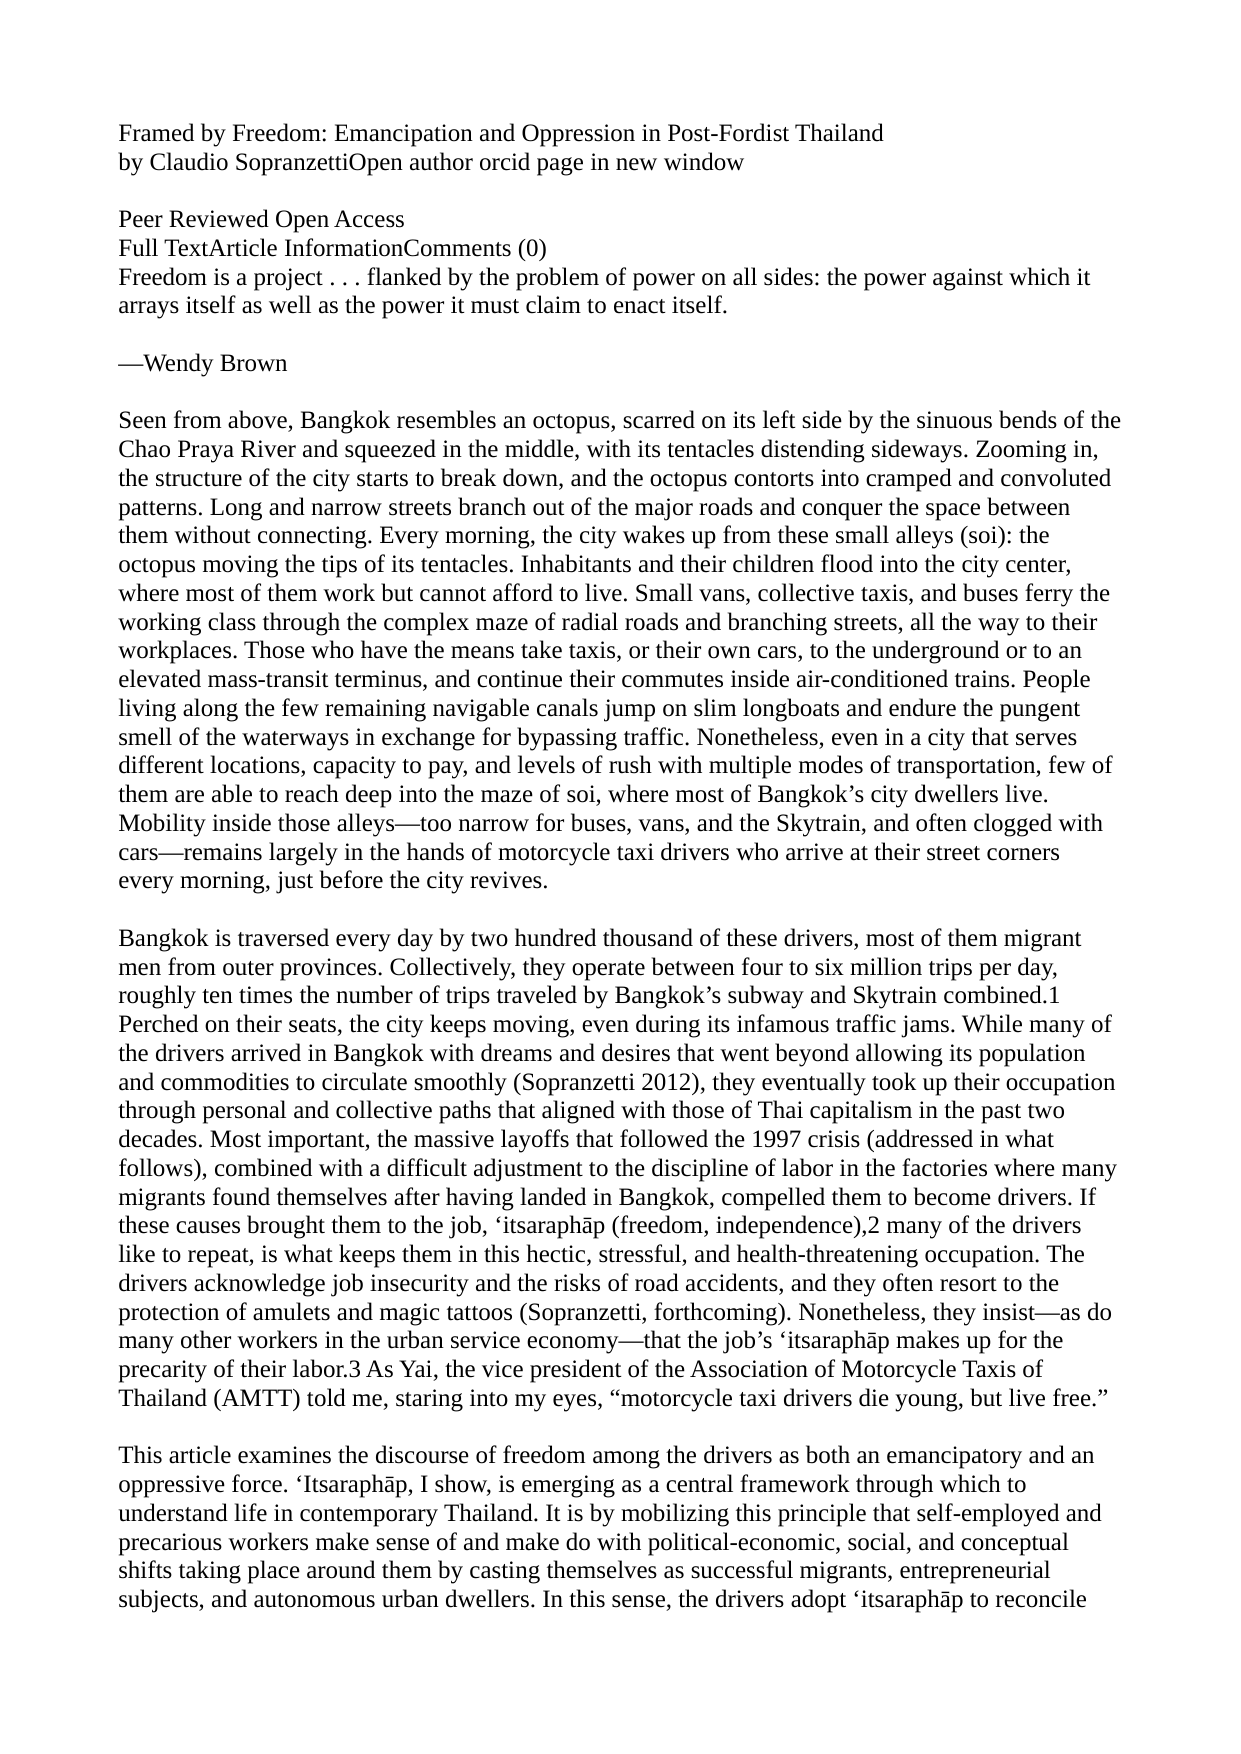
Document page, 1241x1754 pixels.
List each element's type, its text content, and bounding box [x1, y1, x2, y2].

text —Wendy Brown [118, 348, 1122, 377]
text Peer Reviewed Open Access [118, 204, 1122, 233]
text Seen from above, Bangkok resembles an octopus, scarred on its left side by the sinuous bends of the Chao Praya River and squeezed in the middle, with its tentacles distending sideways. Zooming in, the structure of the city starts to break down, and the octopus contorts into cramped and convoluted patterns. Long and narrow streets branch out of the major roads and conquer the space between them without connecting. Every morning, the city wakes up from these small alleys (soi): the octopus moving the tips of its tentacles. Inhabitants and their children flood into the city center, where most of them work but cannot afford to live. Small vans, collective taxis, and buses ferry the working class through the complex maze of radial roads and branching streets, all the way to their workplaces. Those who have the means take taxis, or their own cars, to the underground or to an elevated mass-transit terminus, and continue their commutes inside air-conditioned trains. People living along the few remaining navigable canals jump on slim longboats and endure the pungent smell of the waterways in exchange for bypassing traffic. Nonetheless, even in a city that serves different locations, capacity to pay, and levels of rush with multiple modes of transportation, few of them are able to reach deep into the maze of soi, where most of Bangkok’s city dwellers live. Mobility inside those alleys—too narrow for buses, vans, and the Skytrain, and often clogged with cars—remains largely in the hands of motorcycle taxi drivers who arrive at their street corners every morning, just before the city revives. [118, 406, 1122, 894]
text Framed by Freedom: Emancipation and Oppression in Post-Fordist Thailand [118, 118, 1122, 147]
text Full TextArticle InformationComments (0) [118, 233, 1122, 262]
text This article examines the discourse of freedom among the drivers as both an emancipatory and an oppressive force. ‘Itsaraphāp, I show, is emerging as a central framework through which to understand life in contemporary Thailand. It is by mobilizing this principle that self-employed and precarious workers make sense of and make do with political-economic, social, and conceptual shifts taking place around them by casting themselves as successful migrants, entrepreneurial subjects, and autonomous urban dwellers. In this sense, the drivers adopt ‘itsaraphāp to reconcile [118, 1441, 1122, 1613]
text by Claudio SopranzettiOpen author orcid page in new window [118, 147, 1122, 176]
text Freedom is a project . . . flanked by the problem of power on all sides: the power against which it arrays itself as well as the power it must claim to enact itself. [118, 262, 1122, 319]
text Bangkok is traversed every day by two hundred thousand of these drivers, most of them migrant men from outer provinces. Collectively, they operate between four to six million trips per day, roughly ten times the number of trips traveled by Bangkok’s subway and Skytrain combined.1 Perched on their seats, the city keeps moving, even during its infamous traffic jams. While many of the drivers arrived in Bangkok with dreams and desires that went beyond allowing its population and commodities to circulate smoothly (Sopranzetti 2012), they eventually took up their occupation through personal and collective paths that aligned with those of Thai capitalism in the past two decades. Most important, the massive layoffs that followed the 1997 crisis (addressed in what follows), combined with a difficult adjustment to the discipline of labor in the factories where many migrants found themselves after having landed in Bangkok, compelled them to become drivers. If these causes brought them to the job, ‘itsaraphāp (freedom, independence),2 many of the drivers like to repeat, is what keeps them in this hectic, stressful, and health-threatening occupation. The drivers acknowledge job insecurity and the risks of road accidents, and they often resort to the protection of amulets and magic tattoos (Sopranzetti, forthcoming). Nonetheless, they insist—as do many other workers in the urban service economy—that the job’s ‘itsaraphāp makes up for the precarity of their labor.3 As Yai, the vice president of the Association of Motorcycle Taxis of Thailand (AMTT) told me, staring into my eyes, “motorcycle taxi drivers die young, but live free.” [118, 923, 1122, 1412]
